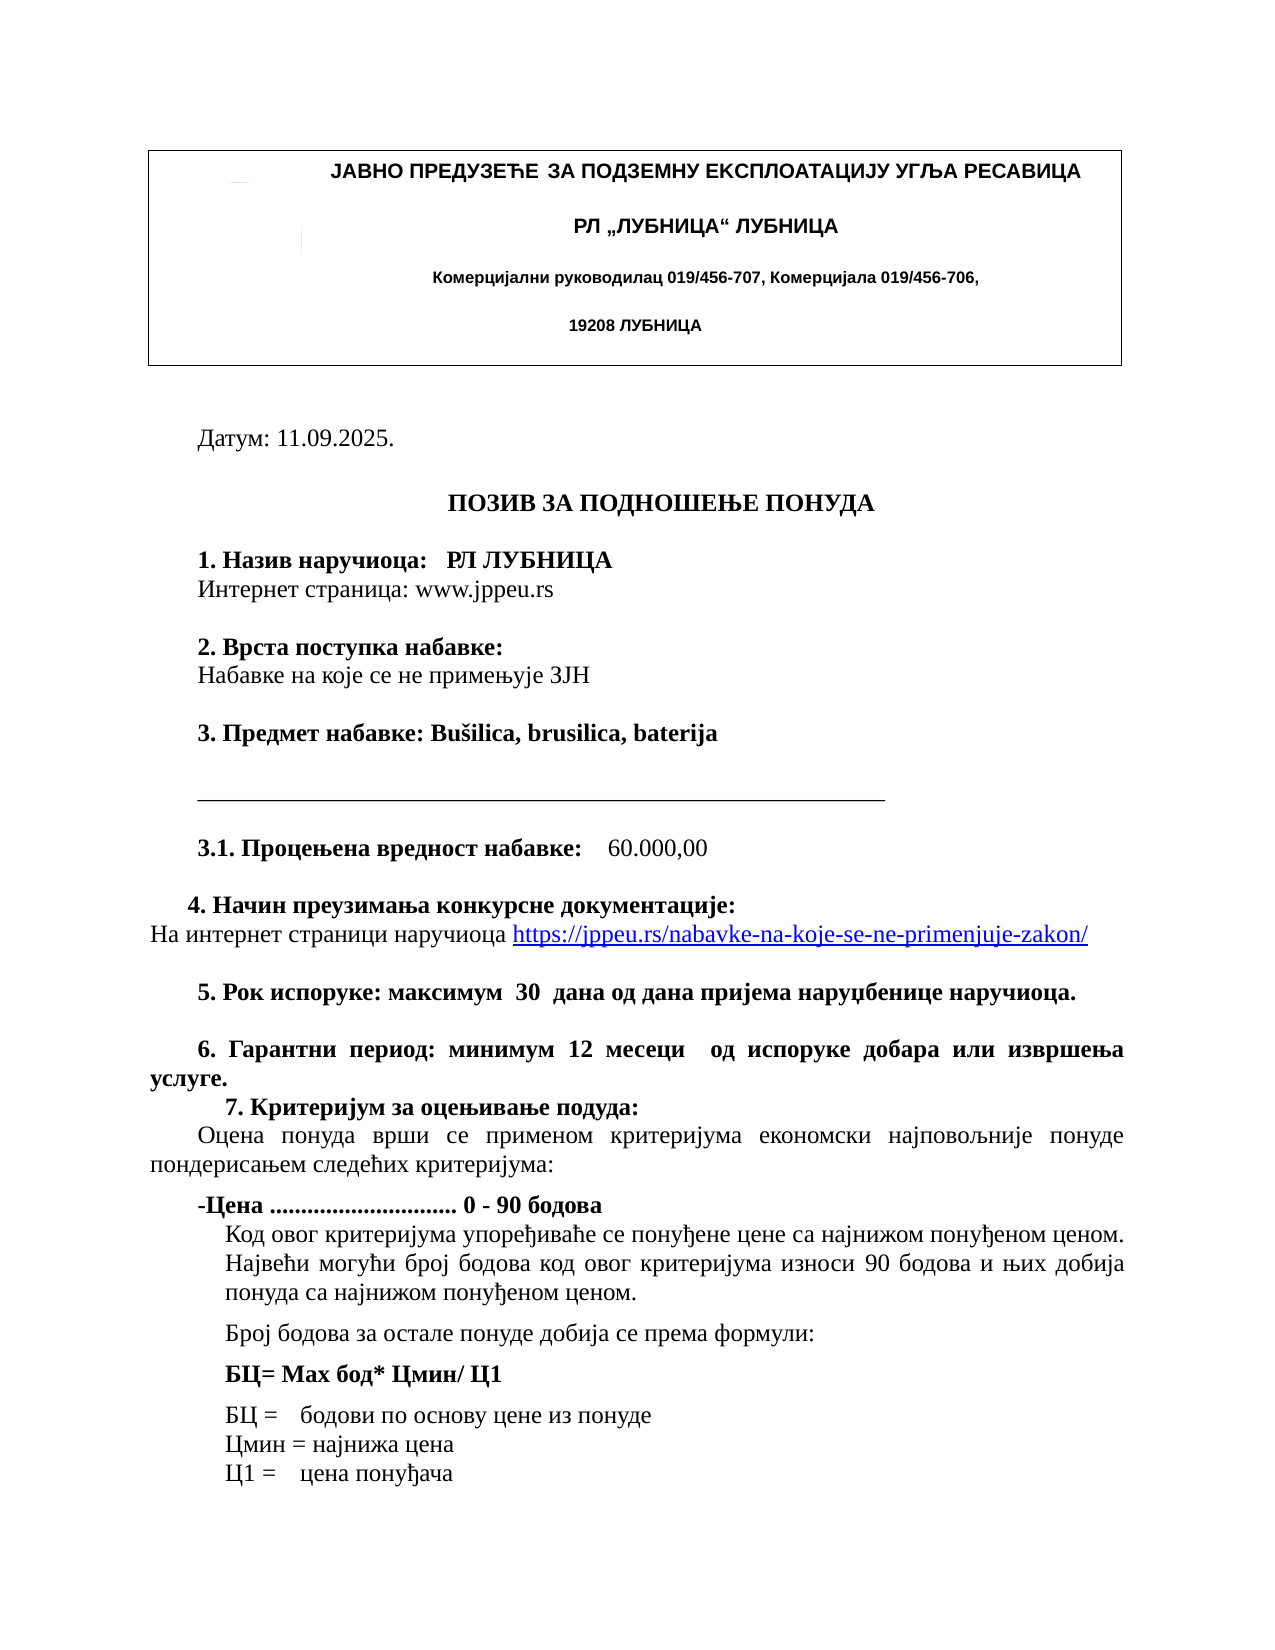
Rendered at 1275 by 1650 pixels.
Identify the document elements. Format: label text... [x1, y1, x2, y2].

text -Цена .............................. 0 - 90 бодова [150, 1191, 1125, 1219]
text Интернет страница: www.jppeu.rs [150, 574, 1125, 603]
text Број бодова за остале понуде добија се према формули: [225, 1318, 1125, 1347]
text БЦ = бодови по основу цене из понуде [225, 1401, 1125, 1429]
table_header ЈАВНО ПРЕДУЗЕЋЕ ЗА ПОДЗЕМНУ EKСПЛОАТАЦИЈУ УГЉА РЕСАВИЦА РЛ „ЛУБНИЦА“ ЛУБНИЦА Комерцијални руководилац 019/456-707, Комерцијала 019/456-706, 19208 ЛУБНИЦА [149, 151, 1121, 365]
text Цмин = најнижа цена [225, 1429, 1125, 1458]
text 3.1. Процењена вредност набавке: 60.000,00 [150, 833, 1125, 862]
text 5. Рок испоруке: максимум 30 дана од дана пријема наруџбенице наручиоца. [150, 977, 1125, 1006]
text ПОЗИВ ЗА ПОДНОШЕЊЕ ПОНУДА [150, 488, 1125, 517]
text 1. Назив наручиоца: РЛ ЛУБНИЦА [150, 546, 1125, 574]
text 7. Критеријум за оцењивање подуда: [150, 1092, 1125, 1121]
text Датум: 11.09.2025. [150, 423, 1125, 452]
text Ц1 = цена понуђача [225, 1458, 1125, 1487]
text Код овог критеријума упоређиваће се понуђене цене са најнижом понуђеном ценом. Највећи могући број бодова код овог критеријума износи 90 бодова и њих добија понуда са најнижом понуђеном ценом. [225, 1219, 1125, 1306]
text 6. Гарантни период: минимум 12 месеци од испоруке добара или извршења услуге. [150, 1034, 1125, 1092]
text На интернет страници наручиоца https://jppeu.rs/nabavke-na-koje-se-ne-primenjuje-zakon/ [150, 919, 1125, 948]
text 2. Врста поступка набавке: [150, 632, 1125, 661]
text Оцена понуда врши се применом критеријума економски најповољније понуде пондерисањем следећих критеријума: [150, 1121, 1125, 1178]
text 3. Предмет набавке: Bušilica, brusilica, baterija [150, 718, 1125, 747]
text БЦ= Маx бод* Цмин/ Ц1 [225, 1359, 1125, 1388]
text _______________________________________________________ [150, 776, 1125, 804]
text Набавке на које се не примењује ЗЈН [150, 661, 1125, 689]
text 4. Начин преузимања конкурсне документације: [150, 891, 1125, 919]
